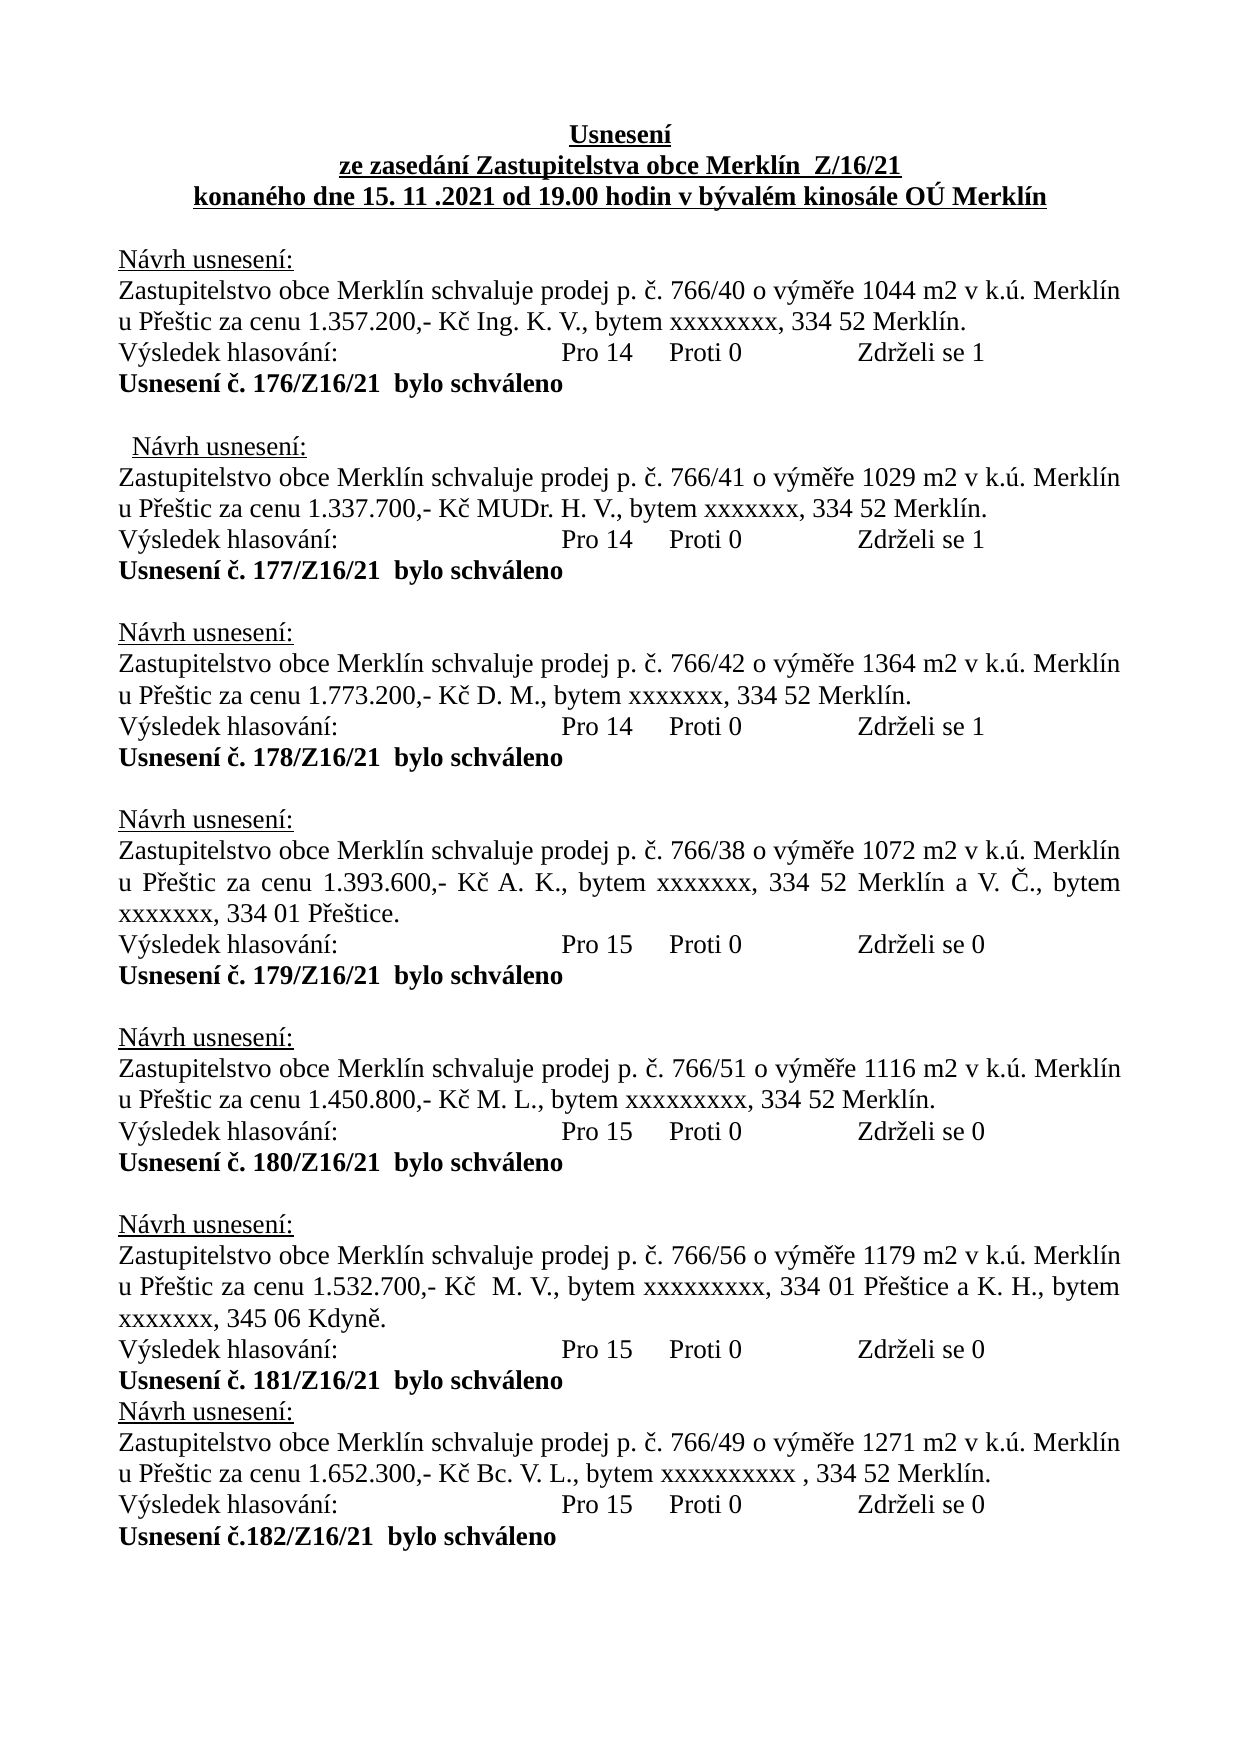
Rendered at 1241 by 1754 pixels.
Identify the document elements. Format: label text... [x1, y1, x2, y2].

text Zastupitelstvo obce Merklín schvaluje prodej p. č. 766/38 o výměře 1072 m2 v k.ú. Merklín u Přeštic za cenu 1.393.600,- Kč A. K., bytem xxxxxxx, 334 52 Merklín a V. Č., bytem xxxxxxx, 334 01 Přeštice. [118, 834, 1122, 928]
text Návrh usnesení: [118, 1395, 1122, 1426]
text Zastupitelstvo obce Merklín schvaluje prodej p. č. 766/42 o výměře 1364 m2 v k.ú. Merklín u Přeštic za cenu 1.773.200,- Kč D. M., bytem xxxxxxx, 334 52 Merklín. [118, 648, 1122, 710]
text Návrh usnesení: [118, 803, 1122, 834]
text Výsledek hlasování: Pro 14 Proti 0 Zdrželi se 1 [118, 523, 1122, 554]
text Usnesení č. 179/Z16/21 bylo schváleno [118, 959, 1122, 990]
text Výsledek hlasování: Pro 15 Proti 0 Zdrželi se 0 [118, 1488, 1122, 1520]
text Usnesení č. 177/Z16/21 bylo schváleno [118, 554, 1122, 585]
text Usnesení č.182/Z16/21 bylo schváleno [118, 1520, 1122, 1551]
text konaného dne 15. 11 .2021 od 19.00 hodin v bývalém kinosále OÚ Merklín [118, 180, 1122, 212]
text Usnesení č. 178/Z16/21 bylo schváleno [118, 741, 1122, 772]
text ze zasedání Zastupitelstva obce Merklín Z/16/21 [118, 149, 1122, 180]
text Usnesení č. 181/Z16/21 bylo schváleno [118, 1364, 1122, 1395]
text Usnesení č. 176/Z16/21 bylo schváleno [118, 367, 1122, 398]
text Výsledek hlasování: Pro 15 Proti 0 Zdrželi se 0 [118, 928, 1122, 959]
text Výsledek hlasování: Pro 15 Proti 0 Zdrželi se 0 [118, 1333, 1122, 1364]
text Zastupitelstvo obce Merklín schvaluje prodej p. č. 766/51 o výměře 1116 m2 v k.ú. Merklín u Přeštic za cenu 1.450.800,- Kč M. L., bytem xxxxxxxxx, 334 52 Merklín. [118, 1052, 1122, 1115]
text Zastupitelstvo obce Merklín schvaluje prodej p. č. 766/56 o výměře 1179 m2 v k.ú. Merklín u Přeštic za cenu 1.532.700,- Kč M. V., bytem xxxxxxxxx, 334 01 Přeštice a K. H., bytem xxxxxxx, 345 06 Kdyně. [118, 1239, 1122, 1333]
subtitle Usnesení [118, 118, 1122, 149]
text Návrh usnesení: [118, 243, 1122, 274]
text Usnesení č. 180/Z16/21 bylo schváleno [118, 1146, 1122, 1177]
text Zastupitelstvo obce Merklín schvaluje prodej p. č. 766/40 o výměře 1044 m2 v k.ú. Merklín u Přeštic za cenu 1.357.200,- Kč Ing. K. V., bytem xxxxxxxx, 334 52 Merklín. [118, 274, 1122, 336]
text Návrh usnesení: [118, 1208, 1122, 1239]
text Návrh usnesení: [118, 1021, 1122, 1052]
text Výsledek hlasování: Pro 14 Proti 0 Zdrželi se 1 [118, 710, 1122, 741]
text Návrh usnesení: [118, 616, 1122, 648]
text Zastupitelstvo obce Merklín schvaluje prodej p. č. 766/41 o výměře 1029 m2 v k.ú. Merklín u Přeštic za cenu 1.337.700,- Kč MUDr. H. V., bytem xxxxxxx, 334 52 Merklín. [118, 461, 1122, 523]
text Výsledek hlasování: Pro 15 Proti 0 Zdrželi se 0 [118, 1115, 1122, 1146]
text Návrh usnesení: [118, 429, 1122, 461]
text Výsledek hlasování: Pro 14 Proti 0 Zdrželi se 1 [118, 336, 1122, 367]
text Zastupitelstvo obce Merklín schvaluje prodej p. č. 766/49 o výměře 1271 m2 v k.ú. Merklín u Přeštic za cenu 1.652.300,- Kč Bc. V. L., bytem xxxxxxxxxx , 334 52 Merklín. [118, 1426, 1122, 1488]
